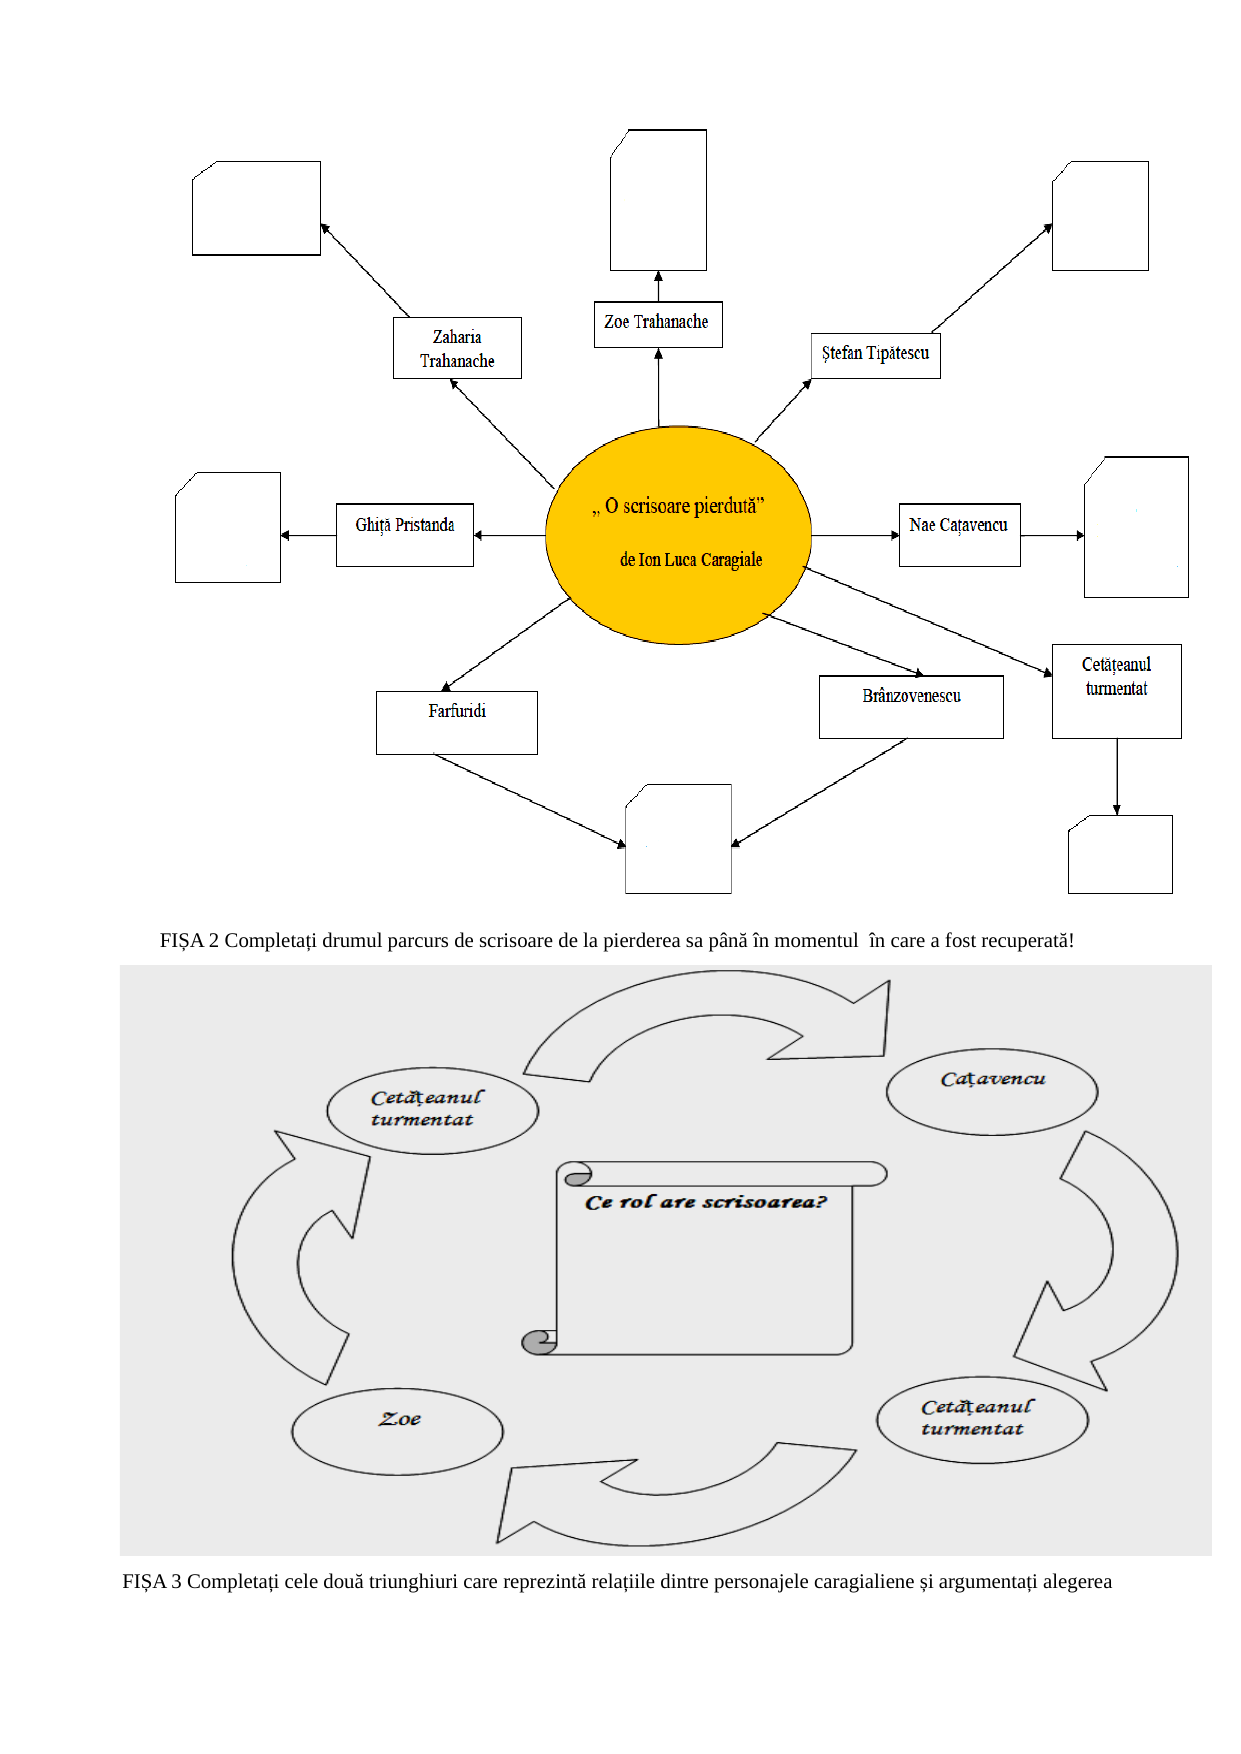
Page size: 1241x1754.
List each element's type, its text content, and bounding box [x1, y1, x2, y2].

text FIȘA 2 Completați drumul parcurs de scrisoare de la pierderea sa până în momentul în care a fost recuperată! [118, 927, 1122, 952]
picture [119, 119, 1198, 926]
text FIȘA 3 Completați cele două triunghiuri care reprezintă relațiile dintre personajele caragialiene și argumentați alegerea [118, 963, 1213, 1593]
